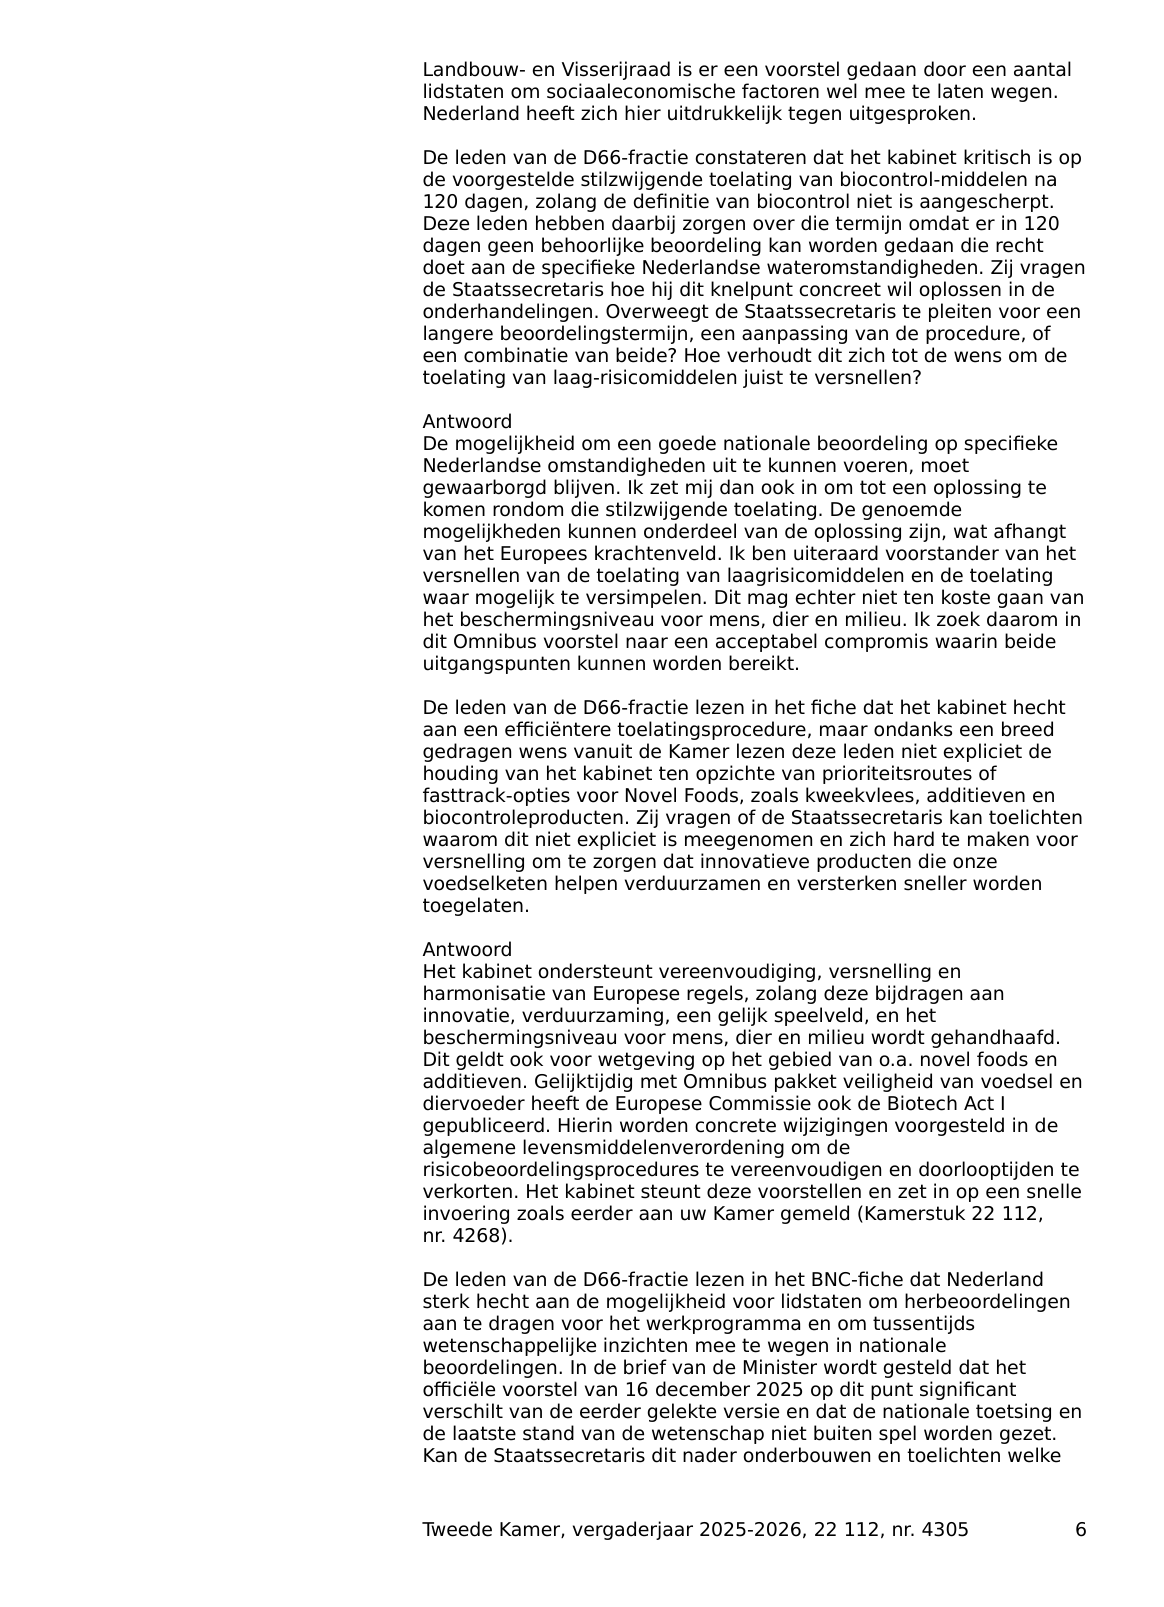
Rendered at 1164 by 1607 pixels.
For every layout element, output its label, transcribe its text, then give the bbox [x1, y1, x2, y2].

text De mogelijkheid om een goede nationale beoordeling op specifieke Nederlandse omstandigheden uit te kunnen voeren, moet gewaarborgd blijven. Ik zet mij dan ook in om tot een oplossing te komen rondom die stilzwijgende toelating. De genoemde mogelijkheden kunnen onderdeel van de oplossing zijn, wat afhangt van het Europees krachtenveld. Ik ben uiteraard voorstander van het versnellen van de toelating van laagrisicomiddelen en de toelating waar mogelijk te versimpelen. Dit mag echter niet ten koste gaan van het beschermingsniveau voor mens, dier en milieu. Ik zoek daarom in dit Omnibus voorstel naar een acceptabel compromis waarin beide uitgangspunten kunnen worden bereikt. [422, 433, 1087, 675]
text Landbouw- en Visserijraad is er een voorstel gedaan door een aantal lidstaten om sociaaleconomische factoren wel mee te laten wegen. Nederland heeft zich hier uitdrukkelijk tegen uitgesproken. [422, 59, 1087, 125]
text Het kabinet ondersteunt vereenvoudiging, versnelling en harmonisatie van Europese regels, zolang deze bijdragen aan innovatie, verduurzaming, een gelijk speelveld, en het beschermingsniveau voor mens, dier en milieu wordt gehandhaafd. Dit geldt ook voor wetgeving op het gebied van o.a. novel foods en additieven. Gelijktijdig met Omnibus pakket veiligheid van voedsel en diervoeder heeft de Europese Commissie ook de Biotech Act I gepubliceerd. Hierin worden concrete wijzigingen voorgesteld in de algemene levensmiddelenverordening om de risicobeoordelingsprocedures te vereenvoudigen en doorlooptijden te verkorten. Het kabinet steunt deze voorstellen en zet in op een snelle invoering zoals eerder aan uw Kamer gemeld (Kamerstuk 22 112, nr. 4268). [422, 961, 1087, 1247]
text Antwoord [422, 939, 1087, 961]
text De leden van de D66-fractie lezen in het fiche dat het kabinet hecht aan een efficiëntere toelatingsprocedure, maar ondanks een breed gedragen wens vanuit de Kamer lezen deze leden niet expliciet de houding van het kabinet ten opzichte van prioriteitsroutes of fasttrack-opties voor Novel Foods, zoals kweekvlees, additieven en biocontroleproducten. Zij vragen of de Staatssecretaris kan toelichten waarom dit niet expliciet is meegenomen en zich hard te maken voor versnelling om te zorgen dat innovatieve producten die onze voedselketen helpen verduurzamen en versterken sneller worden toegelaten. [422, 697, 1087, 917]
text De leden van de D66-fractie lezen in het BNC-fiche dat Nederland sterk hecht aan de mogelijkheid voor lidstaten om herbeoordelingen aan te dragen voor het werkprogramma en om tussentijds wetenschappelijke inzichten mee te wegen in nationale beoordelingen. In de brief van de Minister wordt gesteld dat het officiële voorstel van 16 december 2025 op dit punt significant verschilt van de eerder gelekte versie en dat de nationale toetsing en de laatste stand van de wetenschap niet buiten spel worden gezet. Kan de Staatssecretaris dit nader onderbouwen en toelichten welke [422, 1269, 1087, 1467]
text Antwoord [422, 411, 1087, 433]
text De leden van de D66-fractie constateren dat het kabinet kritisch is op de voorgestelde stilzwijgende toelating van biocontrol-middelen na 120 dagen, zolang de definitie van biocontrol niet is aangescherpt. Deze leden hebben daarbij zorgen over die termijn omdat er in 120 dagen geen behoorlijke beoordeling kan worden gedaan die recht doet aan de specifieke Nederlandse wateromstandigheden. Zij vragen de Staatssecretaris hoe hij dit knelpunt concreet wil oplossen in de onderhandelingen. Overweegt de Staatssecretaris te pleiten voor een langere beoordelingstermijn, een aanpassing van de procedure, of een combinatie van beide? Hoe verhoudt dit zich tot de wens om de toelating van laag-risicomiddelen juist te versnellen? [422, 147, 1087, 389]
